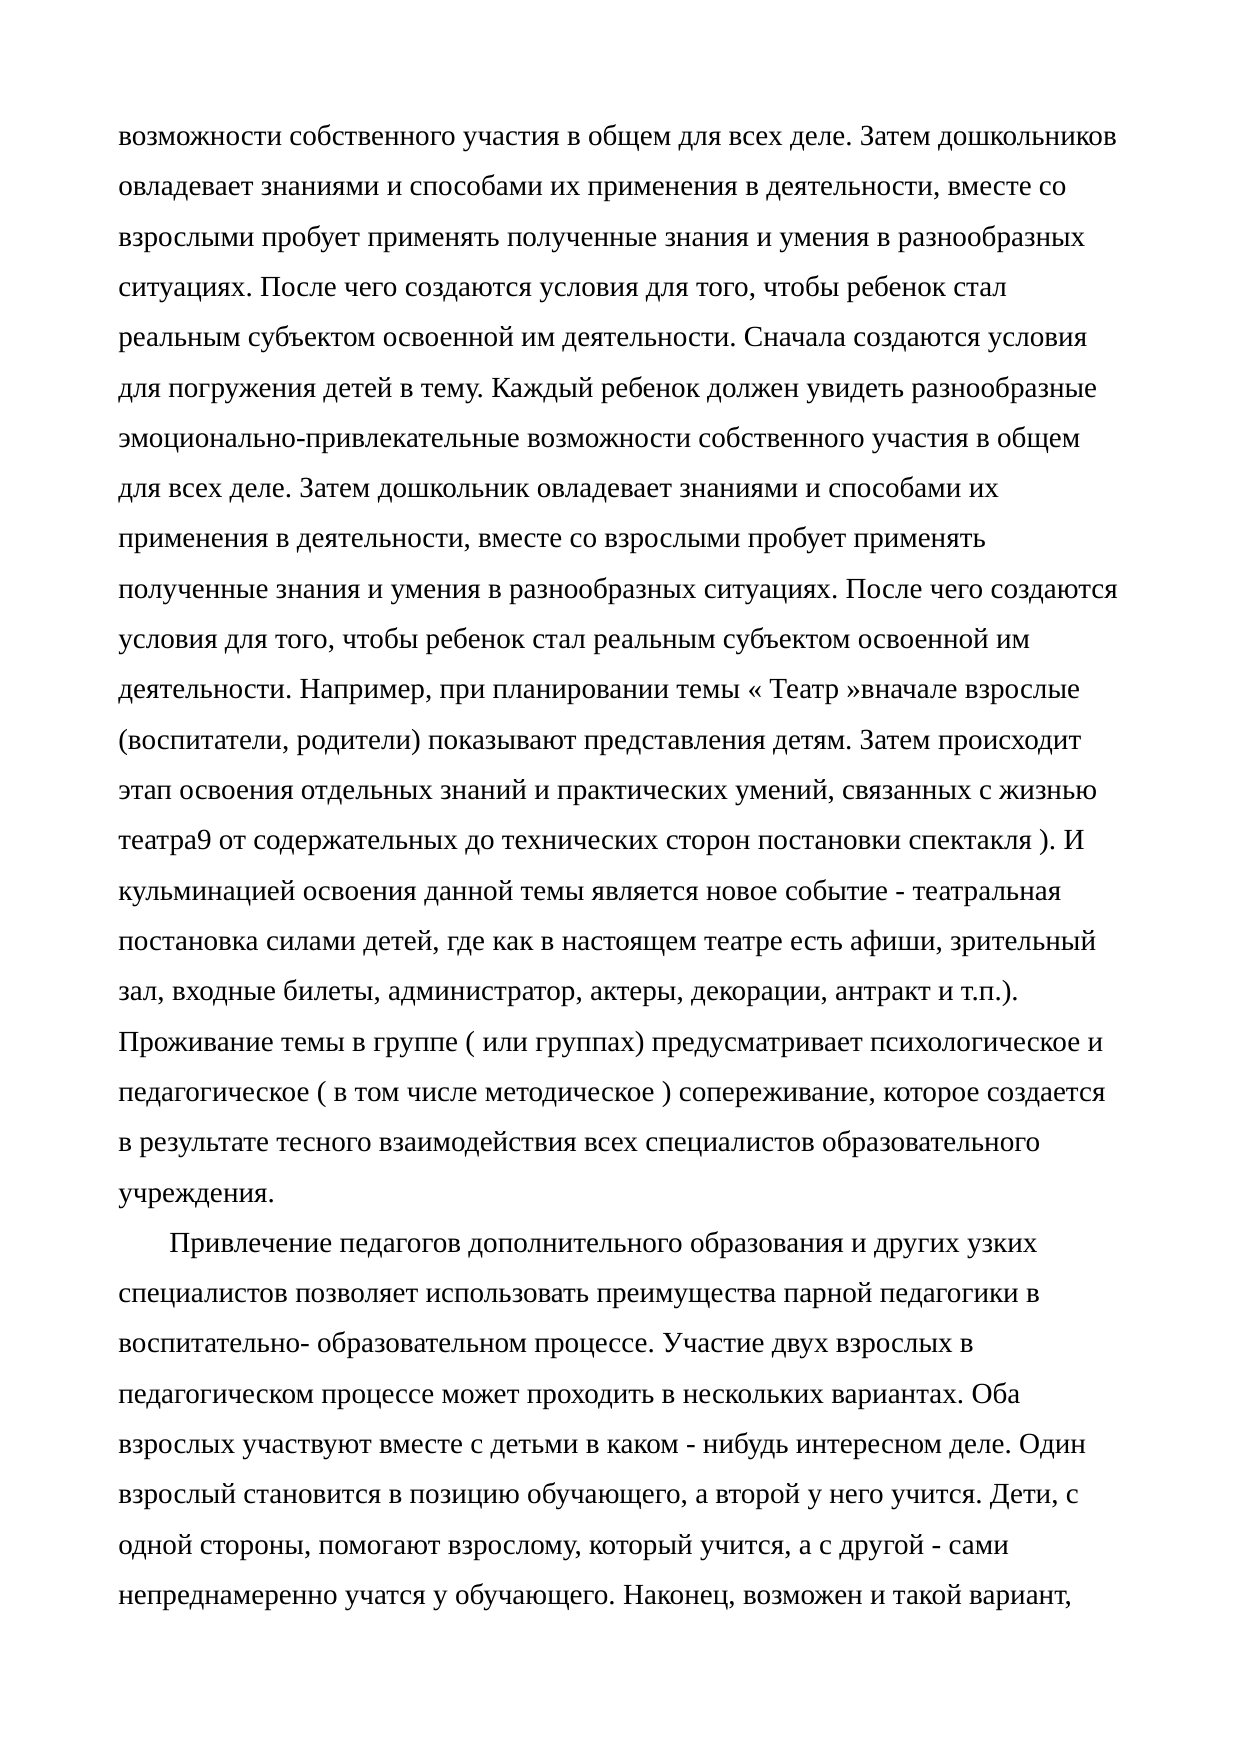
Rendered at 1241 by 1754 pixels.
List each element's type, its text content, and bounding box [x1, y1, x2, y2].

text Проживание темы в группе ( или группах) предусматривает психологическое и педагогическое ( в том числе методическое ) сопереживание, которое создается в результате тесного взаимодействия всех специалистов образовательного учреждения. [118, 1024, 1122, 1208]
text Привлечение педагогов дополнительного образования и других узких специалистов позволяет использовать преимущества парной педагогики в воспитательно- образовательном процессе. Участие двух взрослых в педагогическом процессе может проходить в нескольких вариантах. Оба взрослых участвуют вместе с детьми в каком - нибудь интересном деле. Один взрослый становится в позицию обучающего, а второй у него учится. Дети, с одной стороны, помогают взрослому, который учится, а с другой - сами непреднамеренно учатся у обучающего. Наконец, возможен и такой вариант, [118, 1225, 1122, 1611]
text возможности собственного участия в общем для всех деле. Затем дошкольников овладевает знаниями и способами их применения в деятельности, вместе со взрослыми пробует применять полученные знания и умения в разнообразных ситуациях. После чего создаются условия для того, чтобы ребенок стал реальным субъектом освоенной им деятельности. Сначала создаются условия для погружения детей в тему. Каждый ребенок должен увидеть разнообразные эмоционально-привлекательные возможности собственного участия в общем для всех деле. Затем дошкольник овладевает знаниями и способами их применения в деятельности, вместе со взрослыми пробует применять полученные знания и умения в разнообразных ситуациях. После чего создаются условия для того, чтобы ребенок стал реальным субъектом освоенной им деятельности. Например, при планировании темы « Театр »вначале взрослые (воспитатели, родители) показывают представления детям. Затем происходит этап освоения отдельных знаний и практических умений, связанных с жизнью театра9 от содержательных до технических сторон постановки спектакля ). И кульминацией освоения данной темы является новое событие - театральная постановка силами детей, где как в настоящем театре есть афиши, зрительный зал, входные билеты, администратор, актеры, декорации, антракт и т.п.). [118, 118, 1122, 1007]
